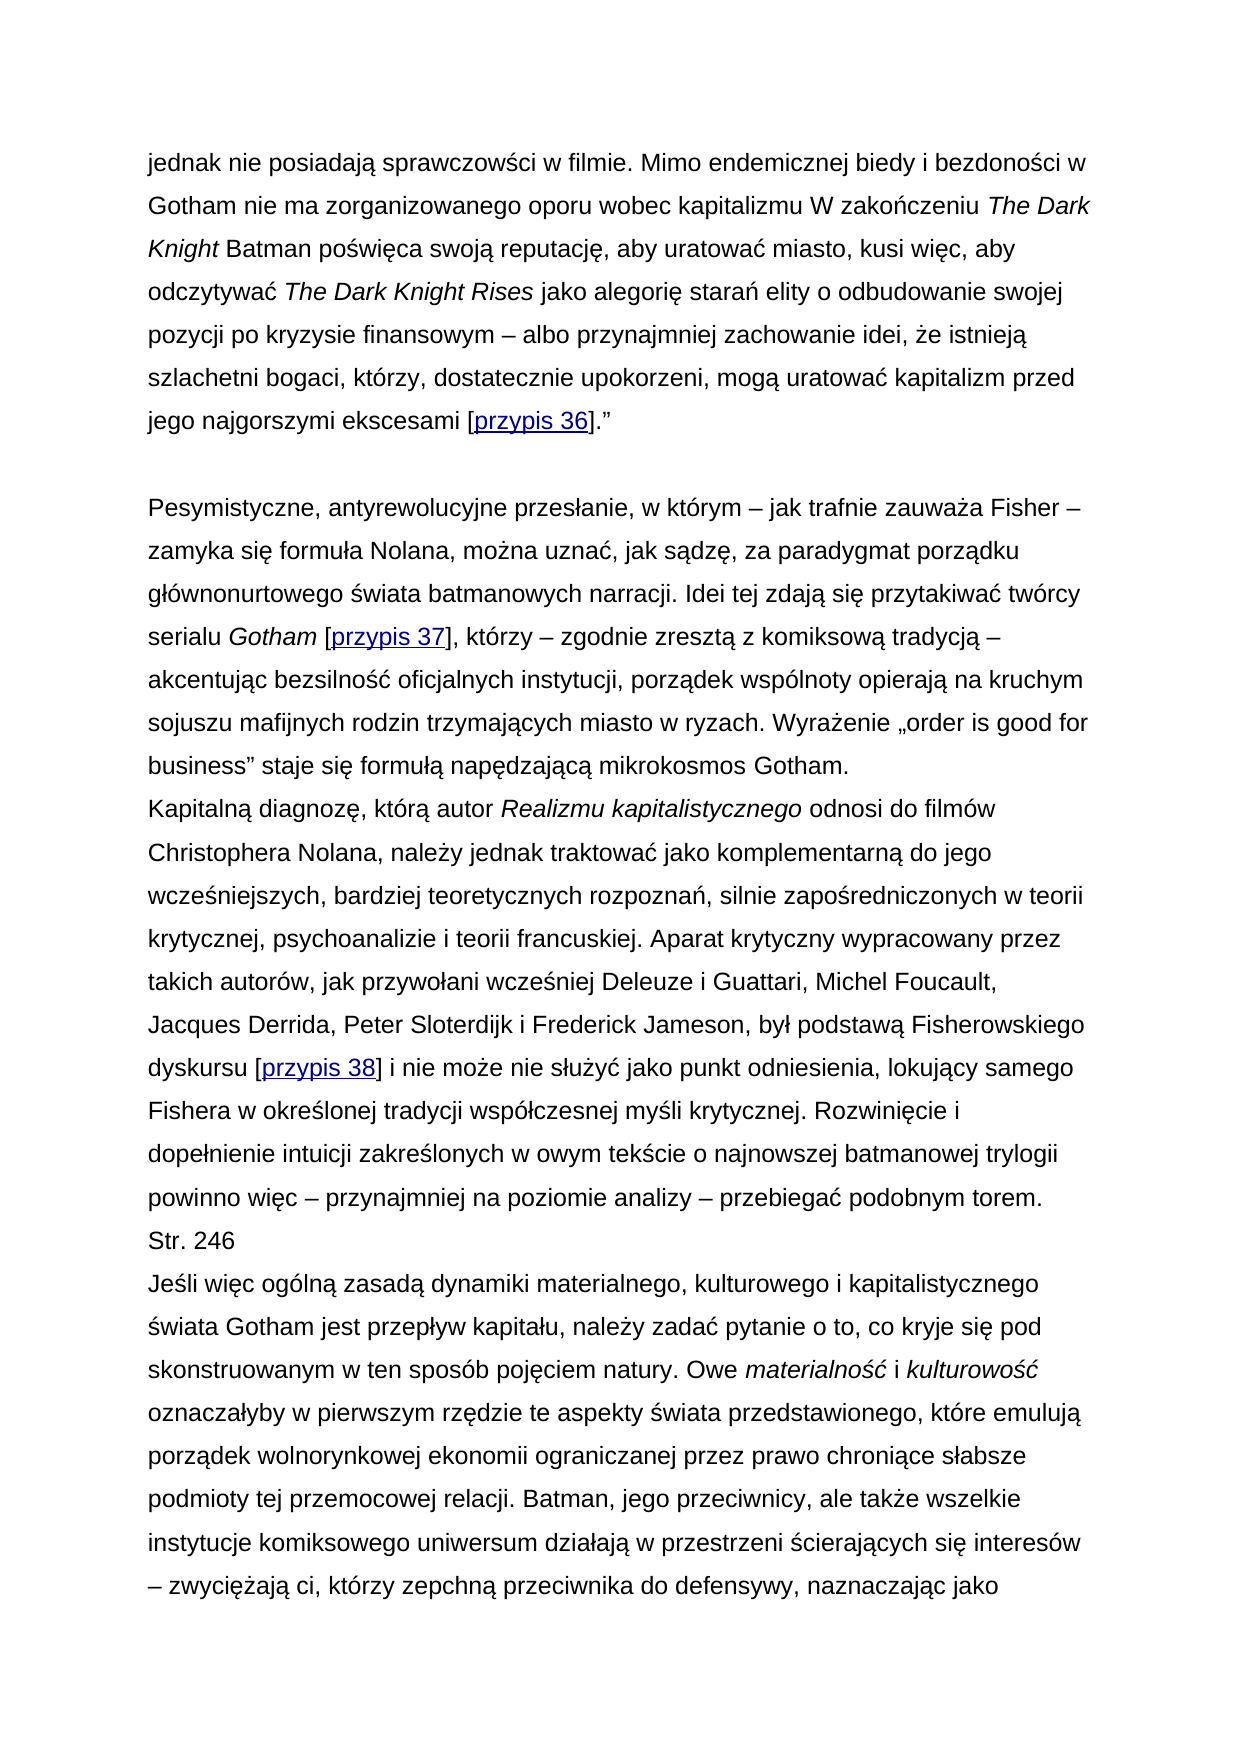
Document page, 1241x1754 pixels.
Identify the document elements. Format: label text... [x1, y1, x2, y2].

text Jeśli więc ogólną zasadą dynamiki materialnego, kulturowego i kapitalistycznego świata Gotham jest przepływ kapitału, należy zadać pytanie o to, co kryje się pod skonstruowanym w ten sposób pojęciem natury. Owe materialność i kulturowość oznaczałyby w pierwszym rzędzie te aspekty świata przedstawionego, które emulują porządek wolnorynkowej ekonomii ograniczanej przez prawo chroniące słabsze podmioty tej przemocowej relacji. Batman, jego przeciwnicy, ale także wszelkie instytucje komiksowego uniwersum działają w przestrzeni ścierających się interesów – zwyciężają ci, którzy zepchną przeciwnika do defensywy, naznaczając jako [148, 1269, 1093, 1599]
text jednak nie posiadają sprawczowści w filmie. Mimo endemicznej biedy i bezdoności w Gotham nie ma zorganizowanego oporu wobec kapitalizmu W zakończeniu The Dark Knight Batman poświęca swoją reputację, aby uratować miasto, kusi więc, aby odczytywać The Dark Knight Rises jako alegorię starań elity o odbudowanie swojej pozycji po kryzysie finansowym – albo przynajmniej zachowanie idei, że istnieją szlachetni bogaci, którzy, dostatecznie upokorzeni, mogą uratować kapitalizm przed jego najgorszymi ekscesami [przypis 36].” [148, 148, 1093, 435]
text Str. 246 [148, 1226, 1093, 1254]
text Kapitalną diagnozę, którą autor Realizmu kapitalistycznego odnosi do filmów Christophera Nolana, należy jednak traktować jako komplementarną do jego wcześniejszych, bardziej teoretycznych rozpoznań, silnie zapośredniczonych w teorii krytycznej, psychoanalizie i teorii francuskiej. Aparat krytyczny wypracowany przez takich autorów, jak przywołani wcześniej Deleuze i Guattari, Michel Foucault, Jacques Derrida, Peter Sloterdijk i Frederick Jameson, był podstawą Fisherowskiego dyskursu [przypis 38] i nie może nie służyć jako punkt odniesienia, lokujący samego Fishera w określonej tradycji współczesnej myśli krytycznej. Rozwinięcie i dopełnienie intuicji zakreślonych w owym tekście o najnowszej batmanowej trylogii powinno więc – przynajmniej na poziomie analizy – przebiegać podobnym torem. [148, 794, 1093, 1211]
text Pesymistyczne, antyrewolucyjne przesłanie, w którym – jak trafnie zauważa Fisher – zamyka się formuła Nolana, można uznać, jak sądzę, za paradygmat porządku głównonurtowego świata batmanowych narracji. Idei tej zdają się przytakiwać twórcy serialu Gotham [przypis 37], którzy – zgodnie zresztą z komiksową tradycją – akcentując bezsilność oficjalnych instytucji, porządek wspólnoty opierają na kruchym sojuszu mafijnych rodzin trzymających miasto w ryzach. Wyrażenie „order is good for business” staje się formułą napędzającą mikrokosmos Gotham. [148, 493, 1093, 780]
